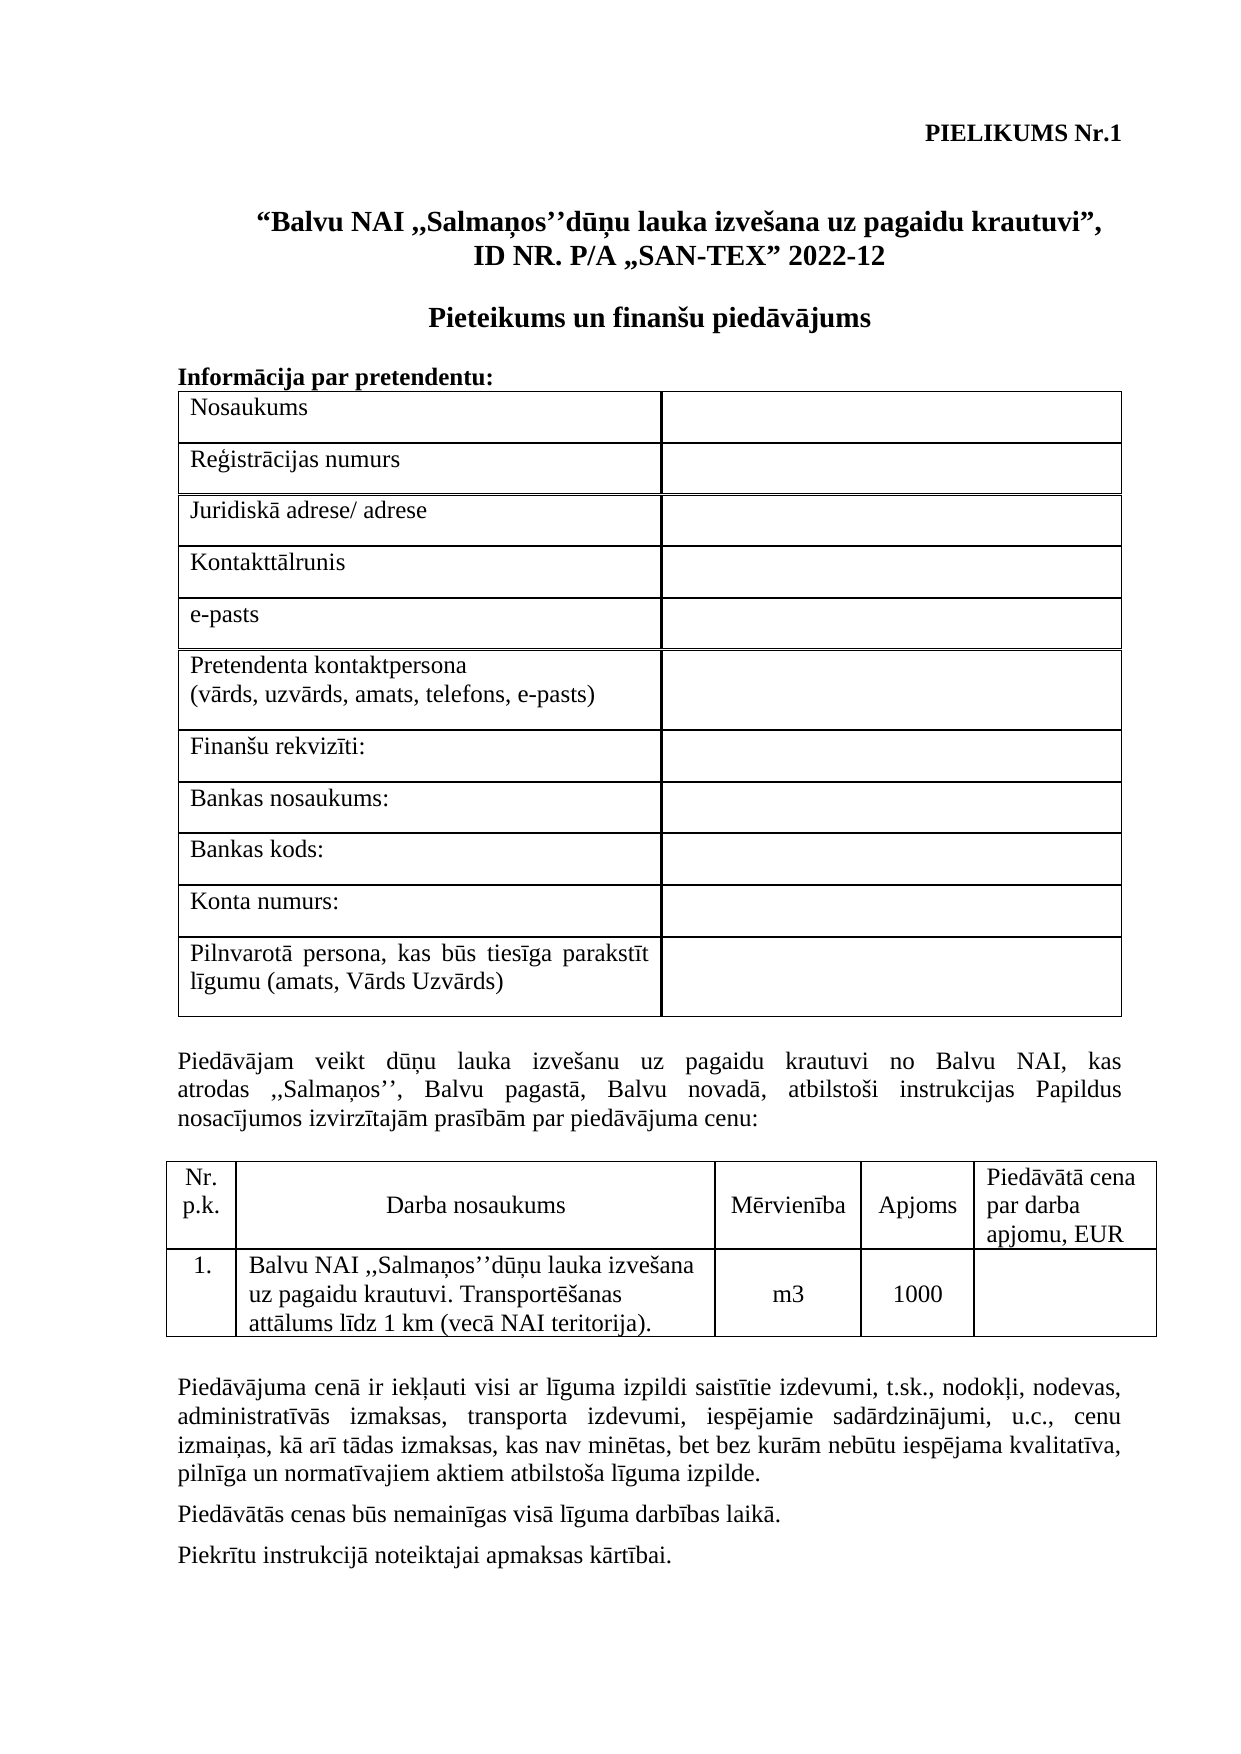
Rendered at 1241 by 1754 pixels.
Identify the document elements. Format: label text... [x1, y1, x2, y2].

table_cell [663, 547, 1121, 597]
table_cell Pilnvarotā persona, kas būs tiesīga parakstīt līgumu (amats, Vārds Uzvārds) [179, 938, 660, 1016]
table_header Piedāvātā cena par darba apjomu, EUR [975, 1162, 1156, 1248]
table_header Nr. p.k. [167, 1162, 235, 1248]
table_cell [975, 1250, 1156, 1336]
table_cell [663, 444, 1121, 493]
text Piekrītu instrukcijā noteiktajai apmaksas kārtībai. [177, 1540, 1122, 1568]
table_cell Juridiskā adrese/ adrese [179, 496, 660, 545]
table_cell [663, 496, 1121, 545]
table_cell 1000 [862, 1250, 973, 1336]
table_cell [663, 886, 1121, 936]
table_header Apjoms [862, 1162, 973, 1248]
table_cell Bankas nosaukums: [179, 783, 660, 832]
table_cell m3 [716, 1250, 860, 1336]
table_cell e-pasts [179, 599, 660, 648]
table_cell [663, 599, 1121, 648]
text Informācija par pretendentu: [177, 362, 1122, 391]
table_cell Balvu NAI ,,Salmaņos’’dūņu lauka izvešana uz pagaidu krautuvi. Transportēšanas attālums līdz 1 km (vecā NAI teritorija). [237, 1250, 714, 1336]
table_cell [663, 938, 1121, 1016]
text ID Nr. P/A „SAN-TEX” 2022-12 [236, 238, 1122, 271]
table_cell [167, 1250, 235, 1336]
text Piedāvājam veikt dūņu lauka izvešanu uz pagaidu krautuvi no Balvu NAI, kas atrodas ,,Salmaņos’’, Balvu pagastā, Balvu novadā, atbilstoši instrukcijas Papildus nosacījumos izvirzītajām prasībām par piedāvājuma cenu: [177, 1046, 1122, 1132]
table_cell Kontakttālrunis [179, 547, 660, 597]
table_cell Finanšu rekvizīti: [179, 731, 660, 781]
text Piedāvājuma cenā ir iekļauti visi ar līguma izpildi saistītie izdevumi, t.sk., nodokļi, nodevas, administratīvās izmaksas, transporta izdevumi, iespējamie sadārdzinājumi, u.c., cenu izmaiņas, kā arī tādas izmaksas, kas nav minētas, bet bez kurām nebūtu iespējama kvalitatīva, pilnīga un normatīvajiem aktiem atbilstoša līguma izpilde. [177, 1372, 1122, 1487]
table_cell Pretendenta kontaktpersona (vārds, uzvārds, amats, telefons, e-pasts) [179, 651, 660, 729]
table_cell Reģistrācijas numurs [179, 444, 660, 493]
table_cell [663, 651, 1121, 729]
table_header [663, 392, 1121, 442]
text PIELIKUMS Nr.1 [177, 118, 1122, 147]
table_cell [663, 834, 1121, 884]
text “Balvu NAI ,,Salmaņos’’dūņu lauka izvešana uz pagaidu krautuvi”, [236, 204, 1122, 238]
text Piedāvātās cenas būs nemainīgas visā līguma darbības laikā. [177, 1499, 1122, 1528]
table_cell [663, 783, 1121, 832]
text Pieteikums un finanšu piedāvājums [177, 300, 1122, 334]
table_cell Konta numurs: [179, 886, 660, 936]
table_cell Bankas kods: [179, 834, 660, 884]
table_header Mērvienība [716, 1162, 860, 1248]
table_header Darba nosaukums [237, 1162, 714, 1248]
table_header Nosaukums [179, 392, 660, 442]
table_cell [663, 731, 1121, 781]
